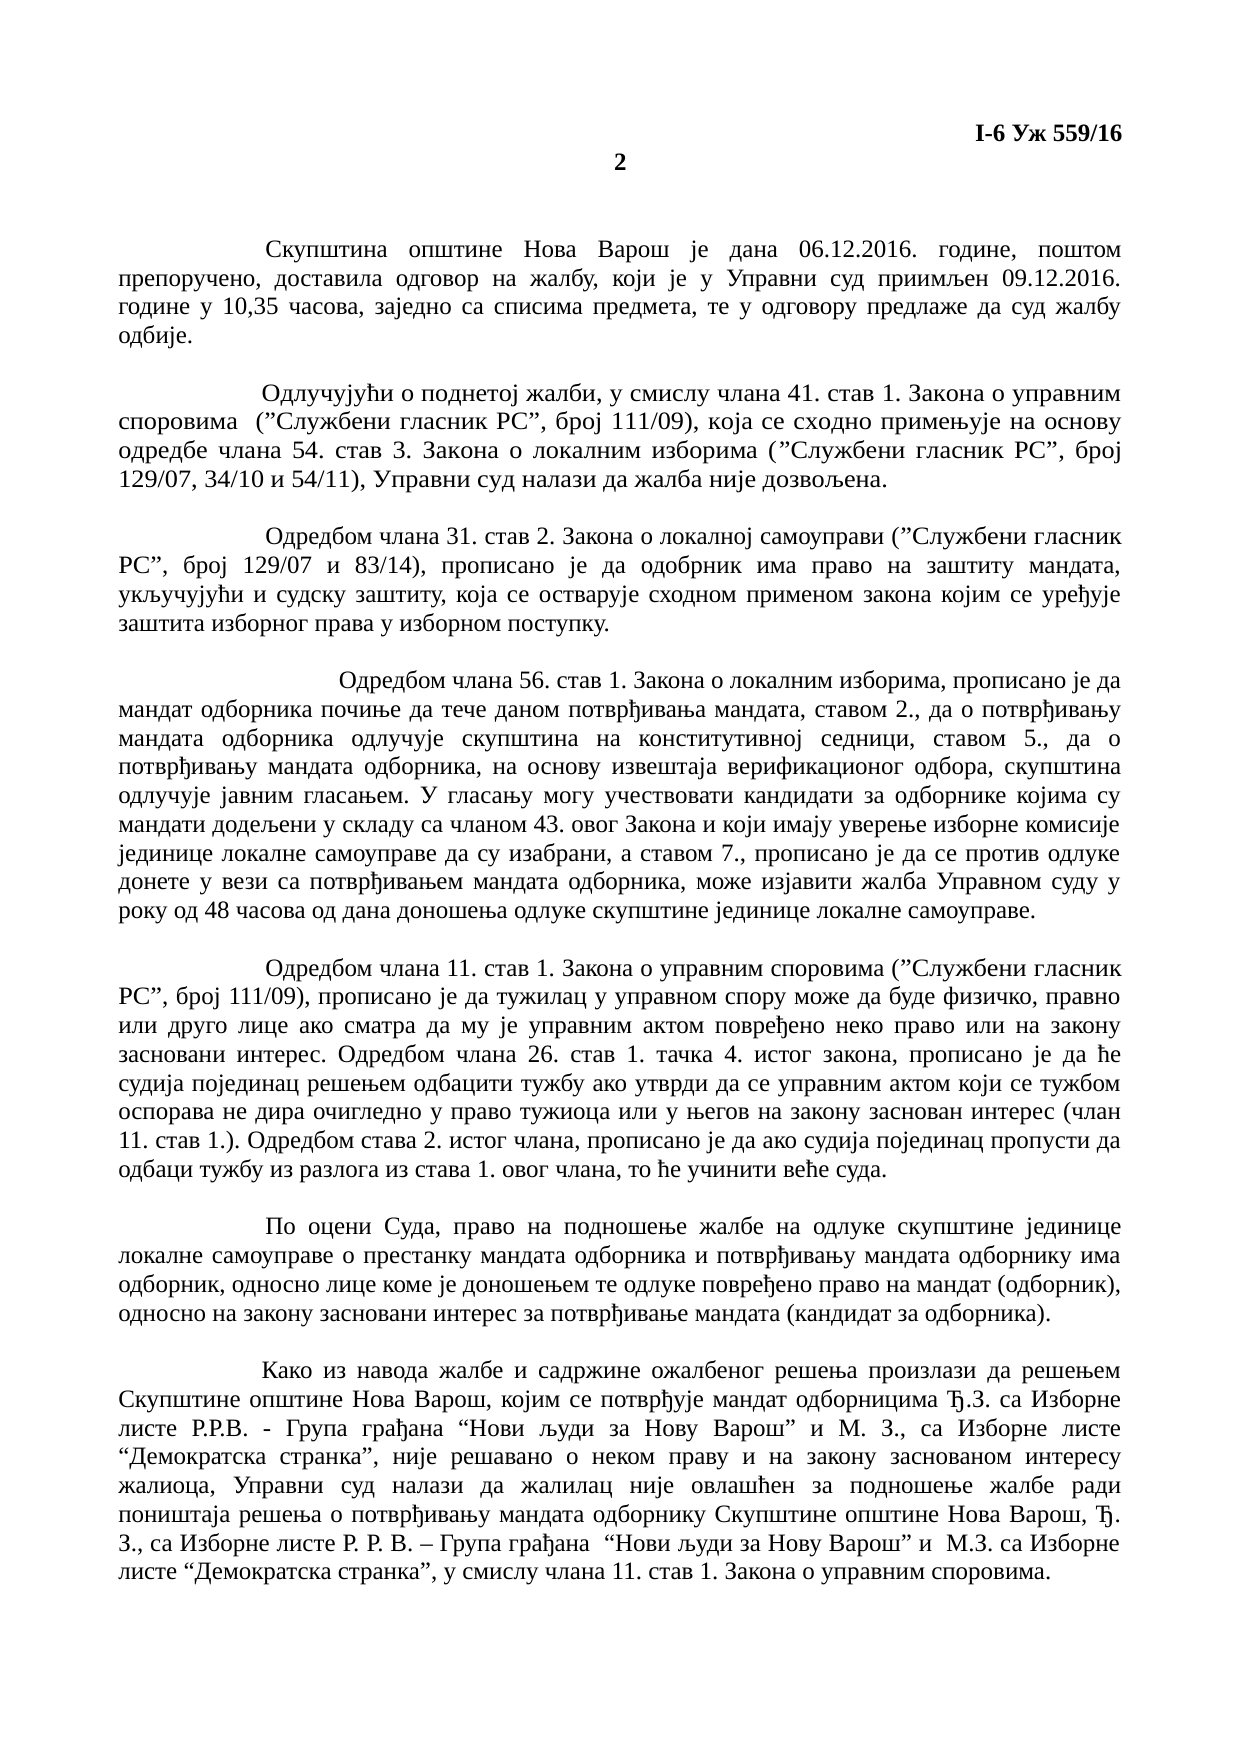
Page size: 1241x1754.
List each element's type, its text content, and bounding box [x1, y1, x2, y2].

text Одредбом члана 11. став 1. Закона о управним споровима (”Службени гласник РС”, број 111/09), прописано је да тужилац у управном спору може да буде физичко, правно или друго лице ако сматра да му је управним актом повређено неко право или на закону засновани интерес. Одредбом члана 26. став 1. тачка 4. истог закона, прописано је да ће судија појединац решењем одбацити тужбу ако утврди да се управним актом који се тужбом оспорава не дира очигледно у право тужиоца или у његов на закону заснован интерес (члан 11. став 1.). Одредбом става 2. истог члана, прописано је да ако судија појединац пропусти да одбаци тужбу из разлога из става 1. овог члана, то ће учинити веће суда. [118, 953, 1122, 1183]
text Одлучујући о поднетој жалби, у смислу члана 41. став 1. Закона о управним споровима (”Службени гласник РС”, број 111/09), која се сходно примењује на основу одредбе члана 54. став 3. Закона о локалним изборима (”Службени гласник РС”, број 129/07, 34/10 и 54/11), Управни суд налази да жалба није дозвољена. [118, 378, 1122, 493]
text Скупштина општине Нова Варош је дана 06.12.2016. године, поштом препоручено, доставила одговор на жалбу, који је у Управни суд приимљен 09.12.2016. године у 10,35 часова, заједно са списима предмета, те у одговору предлаже да суд жалбу одбије. [118, 234, 1122, 349]
text Одредбом члана 56. став 1. Закона о локалним изборима, прописано је да мандат одборника почиње да тече даном потврђивања мандата, ставом 2., да о потврђивању мандата одборника одлучује скупштина на конститутивној седници, ставом 5., да о потврђивању мандата одборника, на основу извештаја верификационог одбора, скупштина одлучује јавним гласањем. У гласању могу учествовати кандидати за одборнике којима су мандати додељени у складу са чланом 43. овог Закона и који имају уверење изборне комисије јединице локалне самоуправе да су изабрани, а ставом 7., прописано је да се против одлуке донете у вези са потврђивањем мандата одборника, може изјавити жалба Управном суду у року од 48 часова од дана доношења одлуке скупштине јединице локалне самоуправе. [118, 665, 1122, 924]
text По оцени Суда, право на подношење жалбе на одлуке скупштине јединице локалне самоуправе о престанку мандата одборника и потврђивању мандата одборнику има одборник, односно лице коме је доношењем те одлуке повређено право на мандат (одборник), односно на закону засновани интерес за потврђивање мандата (кандидат за одборника). [118, 1211, 1122, 1326]
text Одредбом члана 31. став 2. Закона о локалној самоуправи (”Службени гласник РС”, број 129/07 и 83/14), прописано је да одобрник има право на заштиту мандата, укључујући и судску заштиту, која се остварује сходном применом закона којим се уређује заштита изборног права у изборном поступку. [118, 521, 1122, 636]
text Како из навода жалбе и садржине ожалбеног решења произлази да решењем Скупштине општине Нова Варош, којим се потврђује мандат одборницима Ђ.З. са Изборне листе Р.Р.В. - Група грађана “Нови људи за Нову Варош” и М. З., са Изборне листе “Демократска странка”, није решавано о неком праву и на закону заснованом интересу жалиоца, Управни суд налази да жалилац није овлашћен за подношење жалбе ради поништаја решења о потврђивању мандата одборнику Скупштине општине Нова Варош, Ђ. З., са Изборне листе Р. Р. В. – Група грађана “Нови људи за Нову Варош” и М.З. са Изборне листе “Демократска странка”, у смислу члана 11. став 1. Закона о управним споровима. [118, 1355, 1122, 1585]
